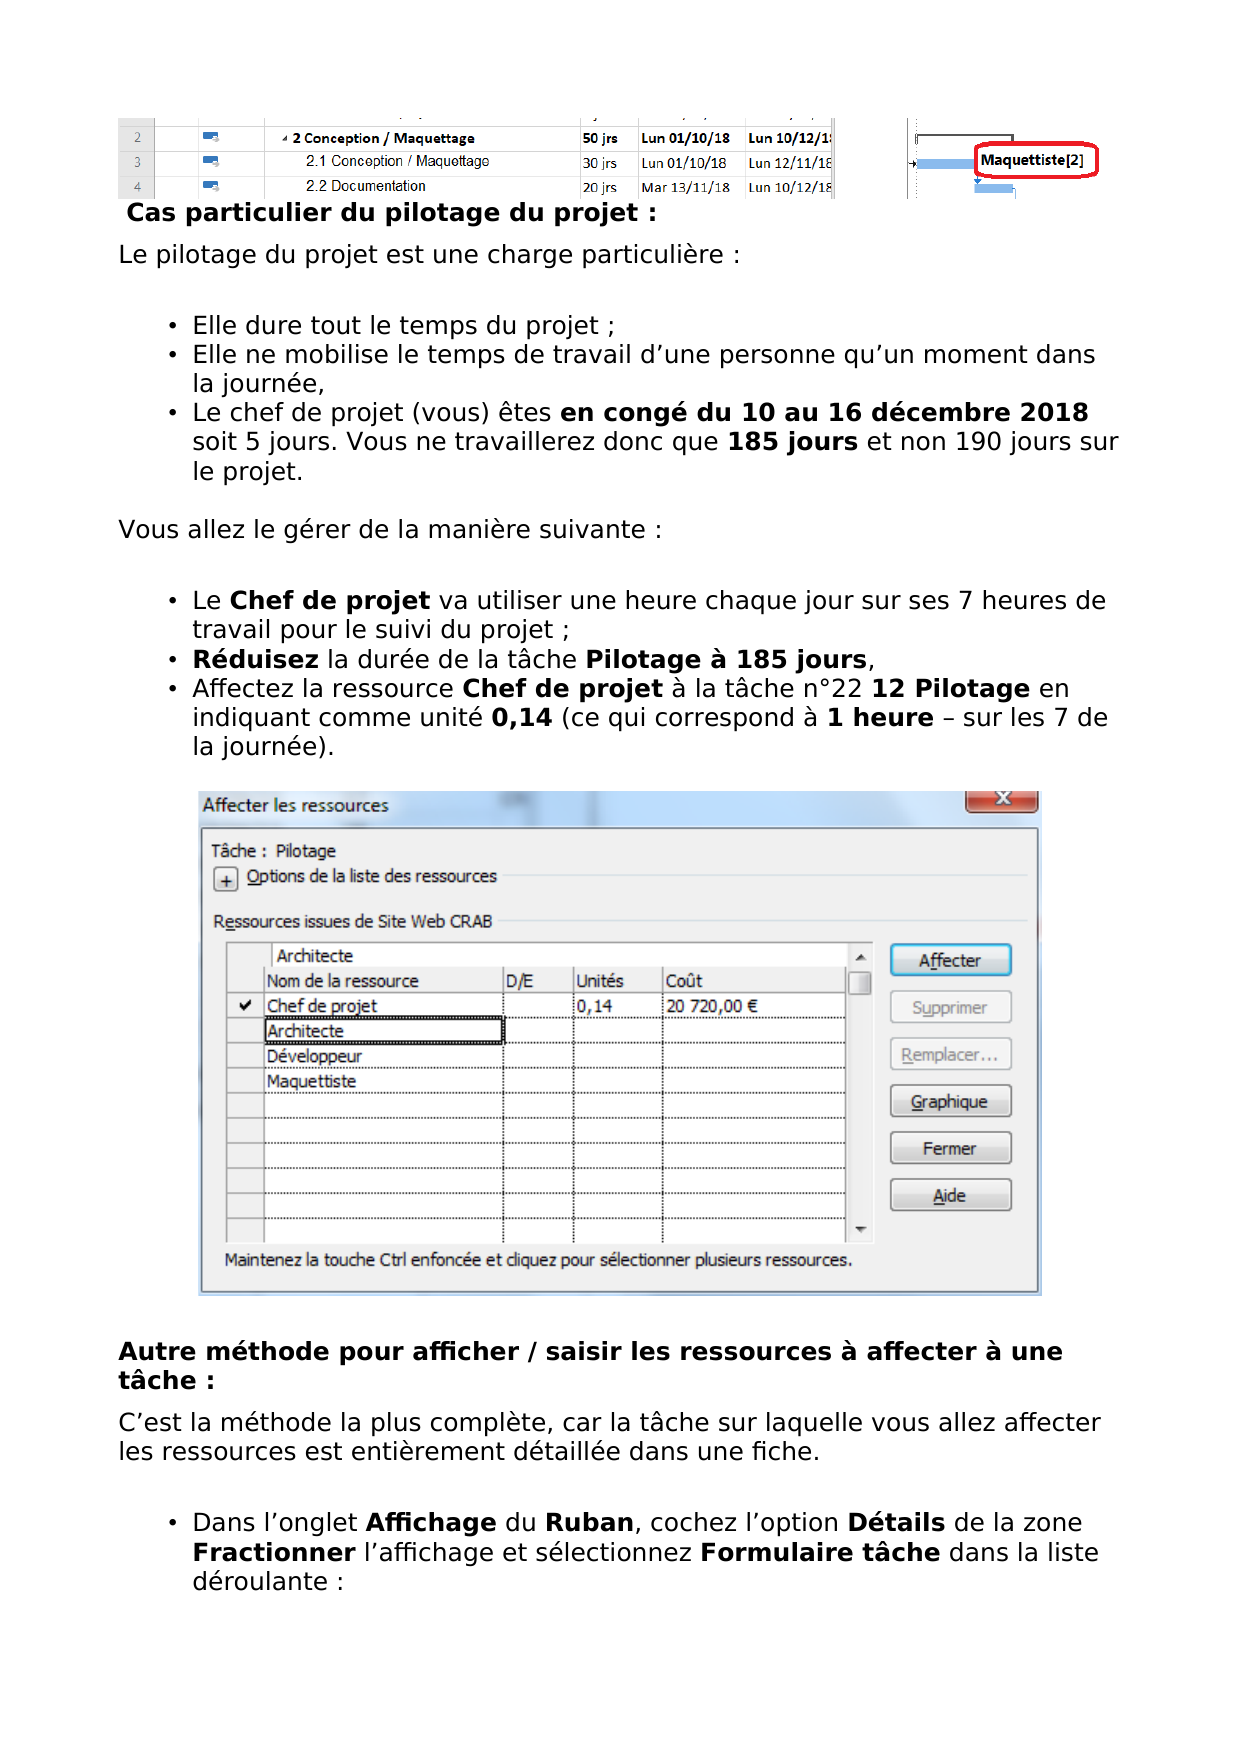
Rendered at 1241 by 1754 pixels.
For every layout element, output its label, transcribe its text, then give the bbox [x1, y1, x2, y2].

picture [118, 118, 1123, 199]
list Elle ne mobilise le temps de travail d’une personne qu’un moment dans la journée, [177, 340, 1122, 398]
list Affectez la ressource Chef de projet à la tâche n°22 12 Pilotage en indiquant comme unité 0,14 (ce qui correspond à 1 heure – sur les 7 de la journée). [177, 674, 1122, 762]
text Le pilotage du projet est une charge particulière : [118, 240, 1122, 269]
text Autre méthode pour afficher / saisir les ressources à affecter à une tâche : [118, 1337, 1122, 1396]
list Elle dure tout le temps du projet ; [177, 311, 1122, 340]
list Le Chef de projet va utiliser une heure chaque jour sur ses 7 heures de travail pour le suivi du projet ; [177, 587, 1122, 645]
list Dans l’onglet Affichage du Ruban, cochez l’option Détails de la zone Fractionner l’affichage et sélectionnez Formulaire tâche dans la liste déroulante : [177, 1508, 1122, 1596]
text Vous allez le gérer de la manière suivante : [118, 515, 1122, 544]
list Réduisez la durée de la tâche Pilotage à 185 jours, [177, 645, 1122, 674]
list Le chef de projet (vous) êtes en congé du 10 au 16 décembre 2018 soit 5 jours. Vous ne travaillerez donc que 185 jours et non 190 jours sur le projet. [177, 398, 1122, 486]
picture [198, 791, 1042, 1296]
text C’est la méthode la plus complète, car la tâche sur laquelle vous allez affecter les ressources est entièrement détaillée dans une fiche. [118, 1408, 1122, 1467]
text Cas particulier du pilotage du projet : [118, 199, 1122, 227]
